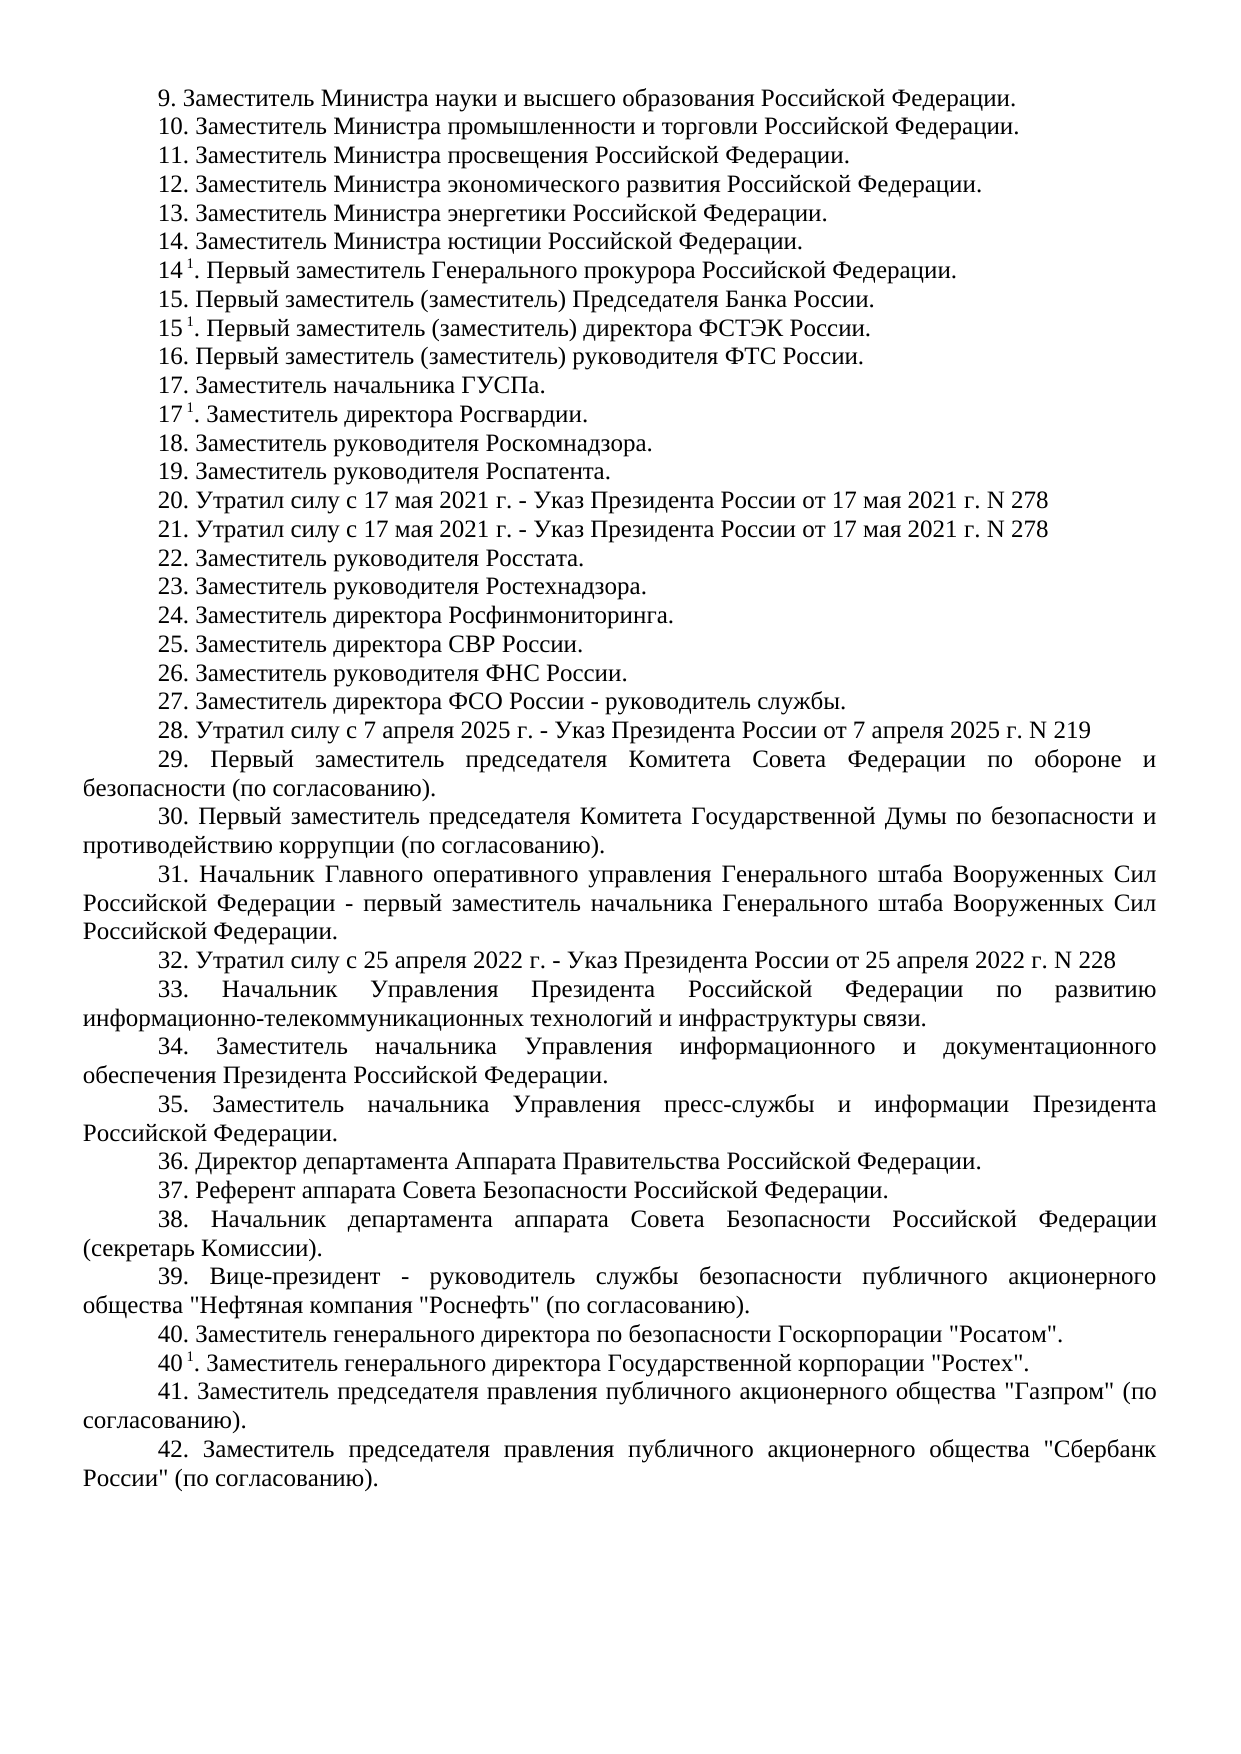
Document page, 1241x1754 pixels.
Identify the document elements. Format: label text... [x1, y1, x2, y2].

text 12. Заместитель Министра экономического развития Российской Федерации. [83, 169, 1157, 198]
text 21. Утратил силу с 17 мая 2021 г. - Указ Президента России от 17 мая 2021 г. N 278 [83, 514, 1157, 543]
text 10. Заместитель Министра промышленности и торговли Российской Федерации. [83, 111, 1157, 140]
text 17. Заместитель начальника ГУСПа. [83, 370, 1157, 399]
text 34. Заместитель начальника Управления информационного и документационного обеспечения Президента Российской Федерации. [83, 1031, 1157, 1089]
text 25. Заместитель директора СВР России. [83, 629, 1157, 658]
text 19. Заместитель руководителя Роспатента. [83, 456, 1157, 485]
text 16. Первый заместитель (заместитель) руководителя ФТС России. [83, 341, 1157, 370]
text 14 1. Первый заместитель Генерального прокурора Российской Федерации. [83, 255, 1157, 284]
text 30. Первый заместитель председателя Комитета Государственной Думы по безопасности и противодействию коррупции (по согласованию). [83, 801, 1157, 859]
text 41. Заместитель председателя правления публичного акционерного общества "Газпром" (по согласованию). [83, 1376, 1157, 1434]
text 38. Начальник департамента аппарата Совета Безопасности Российской Федерации (секретарь Комиссии). [83, 1204, 1157, 1261]
text 20. Утратил силу с 17 мая 2021 г. - Указ Президента России от 17 мая 2021 г. N 278 [83, 485, 1157, 514]
text 23. Заместитель руководителя Ростехнадзора. [83, 571, 1157, 600]
text 18. Заместитель руководителя Роскомнадзора. [83, 428, 1157, 456]
text 40. Заместитель генерального директора по безопасности Госкорпорации "Росатом". [83, 1319, 1157, 1348]
text 17 1. Заместитель директора Росгвардии. [83, 399, 1157, 428]
text 32. Утратил силу с 25 апреля 2022 г. - Указ Президента России от 25 апреля 2022 г. N 228 [83, 945, 1157, 974]
text 31. Начальник Главного оперативного управления Генерального штаба Вооруженных Сил Российской Федерации - первый заместитель начальника Генерального штаба Вооруженных Сил Российской Федерации. [83, 859, 1157, 945]
text 35. Заместитель начальника Управления пресс-службы и информации Президента Российской Федерации. [83, 1089, 1157, 1146]
text 39. Вице-президент - руководитель службы безопасности публичного акционерного общества "Нефтяная компания "Роснефть" (по согласованию). [83, 1261, 1157, 1319]
text 37. Референт аппарата Совета Безопасности Российской Федерации. [83, 1175, 1157, 1204]
text 9. Заместитель Министра науки и высшего образования Российской Федерации. [83, 83, 1157, 111]
text 42. Заместитель председателя правления публичного акционерного общества "Сбербанк России" (по согласованию). [83, 1434, 1157, 1491]
text 15 1. Первый заместитель (заместитель) директора ФСТЭК России. [83, 313, 1157, 341]
text 27. Заместитель директора ФСО России - руководитель службы. [83, 686, 1157, 715]
text 33. Начальник Управления Президента Российской Федерации по развитию информационно-телекоммуникационных технологий и инфраструктуры связи. [83, 974, 1157, 1031]
text 28. Утратил силу с 7 апреля 2025 г. - Указ Президента России от 7 апреля 2025 г. N 219 [83, 715, 1157, 744]
text 15. Первый заместитель (заместитель) Председателя Банка России. [83, 284, 1157, 313]
text 13. Заместитель Министра энергетики Российской Федерации. [83, 198, 1157, 226]
text 26. Заместитель руководителя ФНС России. [83, 658, 1157, 686]
text 11. Заместитель Министра просвещения Российской Федерации. [83, 140, 1157, 169]
text 40 1. Заместитель генерального директора Государственной корпорации "Ростех". [83, 1348, 1157, 1376]
text 29. Первый заместитель председателя Комитета Совета Федерации по обороне и безопасности (по согласованию). [83, 744, 1157, 801]
text 14. Заместитель Министра юстиции Российской Федерации. [83, 226, 1157, 255]
text 22. Заместитель руководителя Росстата. [83, 543, 1157, 571]
text 36. Директор департамента Аппарата Правительства Российской Федерации. [83, 1146, 1157, 1175]
text 24. Заместитель директора Росфинмониторинга. [83, 600, 1157, 629]
